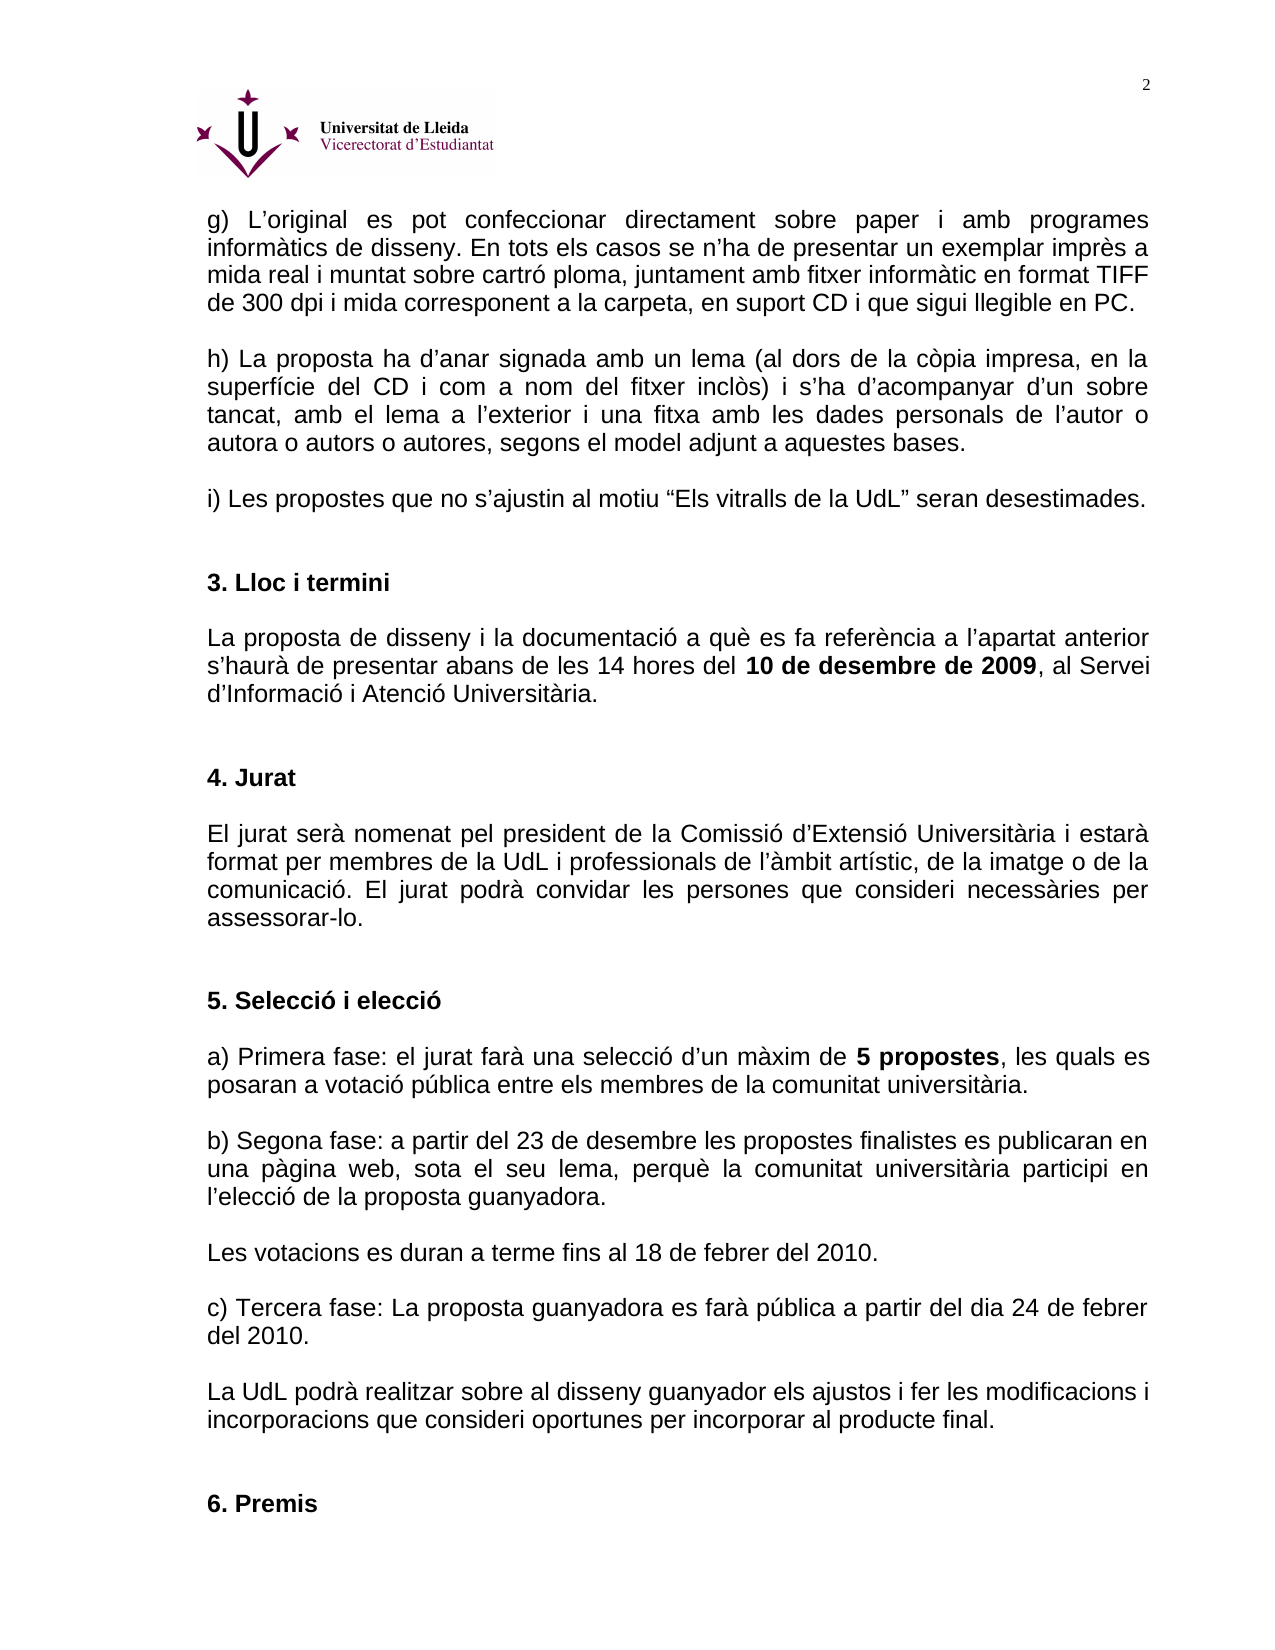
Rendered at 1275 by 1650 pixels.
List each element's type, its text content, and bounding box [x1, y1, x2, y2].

text 4. Jurat [207, 764, 1151, 792]
text La proposta de disseny i la documentació a què es fa referència a l’apartat anterior s’haurà de presentar abans de les 14 hores del 10 de desembre de 2009, al Servei d’Informació i Atenció Universitària. [207, 624, 1151, 708]
text 3. Lloc i termini [207, 568, 1151, 596]
text i) Les propostes que no s’ajustin al motiu “Els vitralls de la UdL” seran desestimades. [207, 484, 1151, 512]
text El jurat serà nomenat pel president de la Comissió d’Extensió Universitària i estarà format per membres de la UdL i professionals de l’àmbit artístic, de la imatge o de la comunicació. El jurat podrà convidar les persones que consideri necessàries per assessorar-lo. [207, 819, 1151, 931]
text La UdL podrà realitzar sobre al disseny guanyador els ajustos i fer les modificacions i incorporacions que consideri oportunes per incorporar al producte final. [207, 1378, 1151, 1434]
text b) Segona fase: a partir del 23 de desembre les propostes finalistes es publicaran en una pàgina web, sota el seu lema, perquè la comunitat universitària participi en l’elecció de la proposta guanyadora. [207, 1127, 1151, 1210]
picture [196, 89, 494, 178]
text h) La proposta ha d’anar signada amb un lema (al dors de la còpia impresa, en la superfície del CD i com a nom del fitxer inclòs) i s’ha d’acompanyar d’un sobre tancat, amb el lema a l’exterior i una fitxa amb les dades personals de l’autor o autora o autors o autores, segons el model adjunt a aquestes bases. [207, 345, 1151, 457]
text a) Primera fase: el jurat farà una selecció d’un màxim de 5 propostes, les quals es posaran a votació pública entre els membres de la comunitat universitària. [207, 1043, 1151, 1099]
text Les votacions es duran a terme fins al 18 de febrer del 2010. [207, 1238, 1151, 1266]
text g) L’original es pot confeccionar directament sobre paper i amb programes informàtics de disseny. En tots els casos se n’ha de presentar un exemplar imprès a mida real i muntat sobre cartró ploma, juntament amb fitxer informàtic en format TIFF de 300 dpi i mida corresponent a la carpeta, en suport CD i que sigui llegible en PC. [207, 205, 1151, 317]
text 6. Premis [207, 1489, 1151, 1517]
text c) Tercera fase: La proposta guanyadora es farà pública a partir del dia 24 de febrer del 2010. [207, 1294, 1151, 1350]
text 5. Selecció i elecció [207, 987, 1151, 1015]
